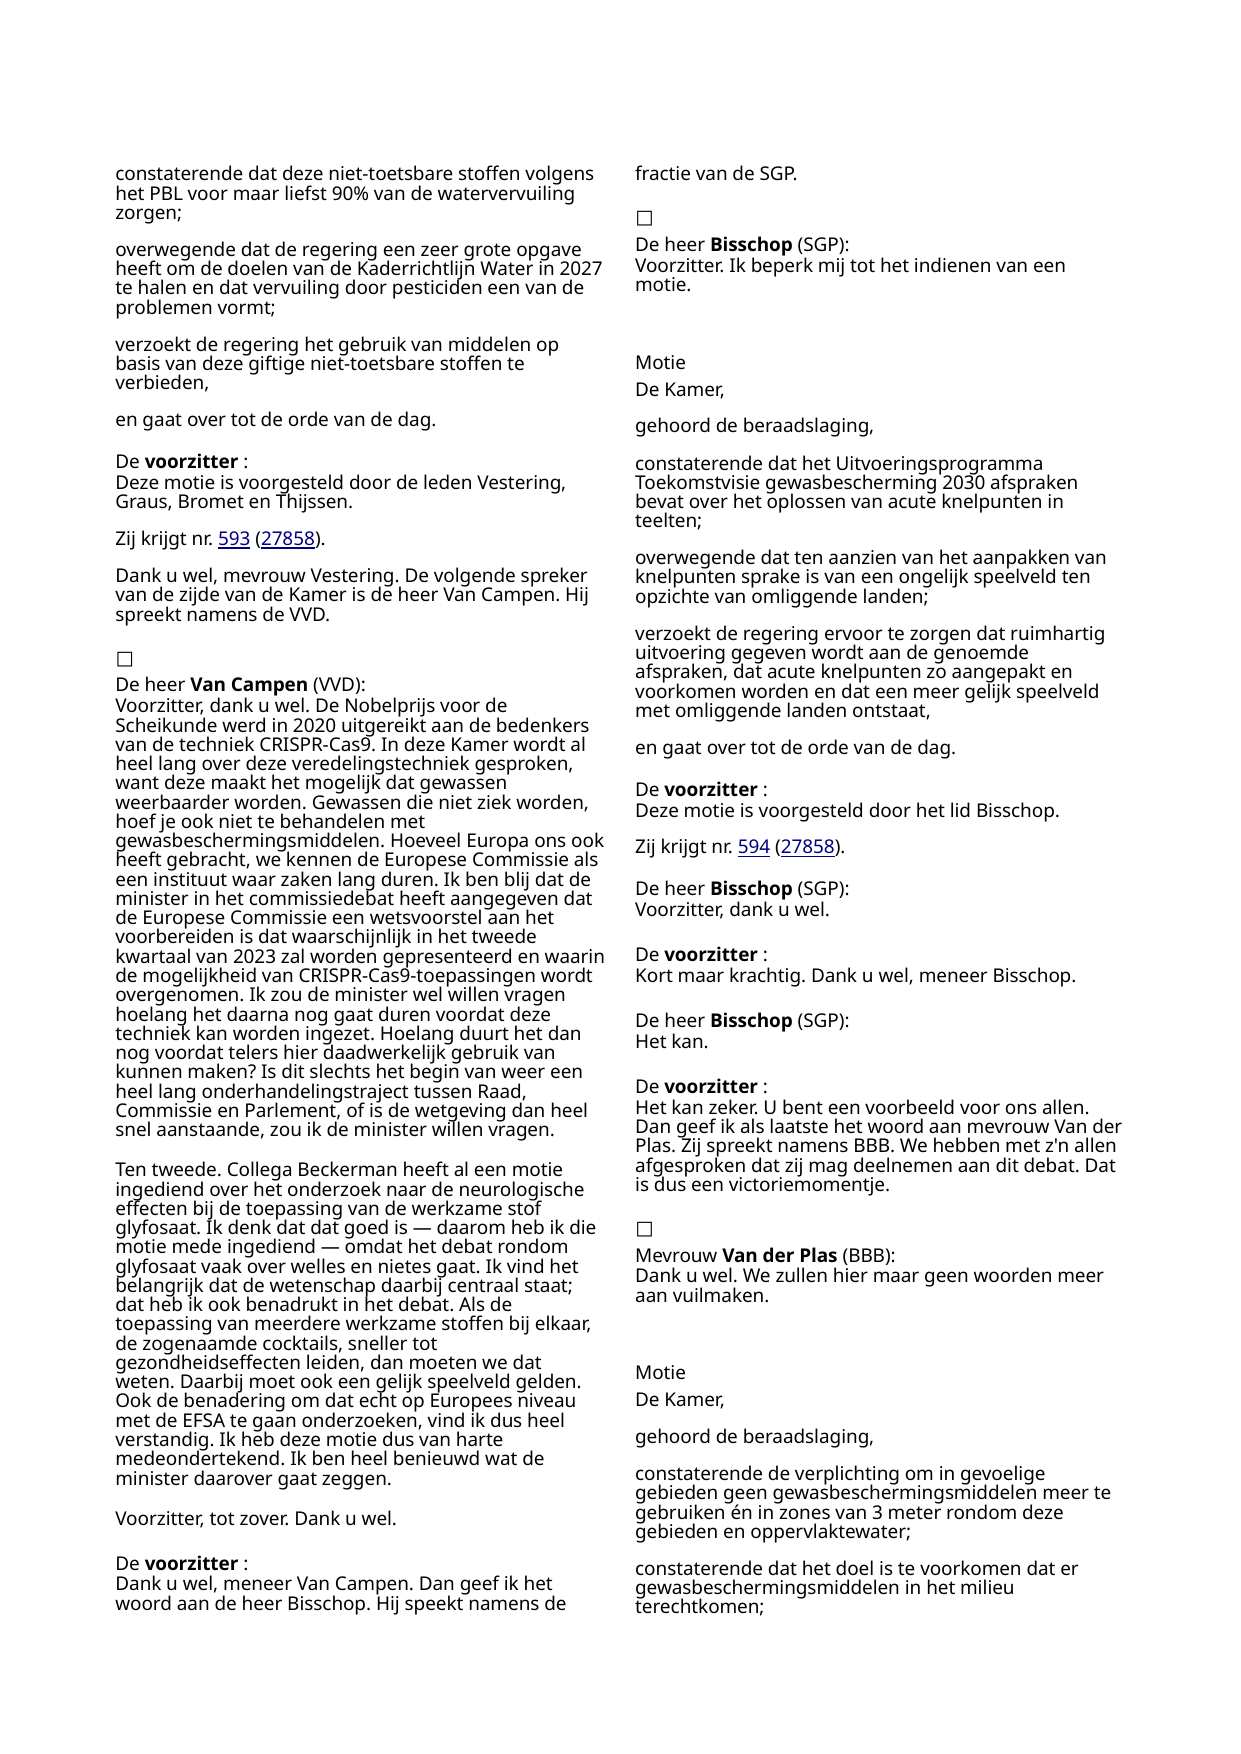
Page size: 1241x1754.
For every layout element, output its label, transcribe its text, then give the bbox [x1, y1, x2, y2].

text De voorzitter : [115, 1550, 605, 1575]
text Het kan zeker. U bent een voorbeeld voor ons allen. Dan geef ik als laatste het woord aan mevrouw Van der Plas. Zij spreekt namens BBB. We hebben met z'n allen afgesproken dat zij mag deelnemen aan dit debat. Dat is dus een victoriemomentje. [635, 1099, 1125, 1195]
text Deze motie is voorgesteld door het lid Bisschop. [635, 802, 1125, 821]
text De Kamer, [635, 1391, 1125, 1410]
text constaterende dat het Uitvoeringsprogramma Toekomstvisie gewasbescherming 2030 afspraken bevat over het oplossen van acute knelpunten in teelten; [635, 454, 1125, 532]
text De voorzitter : [635, 941, 1125, 967]
text Motie [635, 349, 1125, 374]
text Ten tweede. Collega Beckerman heeft al een motie ingediend over het onderzoek naar de neurologische effecten bij de toepassing van de werkzame stof glyfosaat. Ik denk dat dat goed is — daarom heb ik die motie mede ingediend — omdat het debat rondom glyfosaat vaak over welles en nietes gaat. Ik vind het belangrijk dat de wetenschap daarbij centraal staat; dat heb ik ook benadrukt in het debat. Als de toepassing van meerdere werkzame stoffen bij elkaar, de zogenaamde cocktails, sneller tot gezondheidseffecten leiden, dan moeten we dat weten. Daarbij moet ook een gelijk speelveld gelden. Ook de benadering om dat echt op Europees niveau met de EFSA te gaan onderzoeken, vind ik dus heel verstandig. Ik heb deze motie dus van harte medeondertekend. Ik ben heel benieuwd wat de minister daarover gaat zeggen. [115, 1161, 605, 1489]
text ⬜ [115, 646, 605, 672]
text De heer Bisschop (SGP): [635, 1007, 1125, 1033]
text Zij krijgt nr. 594 (27858). [635, 838, 1125, 858]
text Voorzitter. Ik beperk mij tot het indienen van een motie. [635, 257, 1125, 295]
text ⬜ [635, 205, 1125, 231]
text Zij krijgt nr. 593 (27858). [115, 530, 605, 549]
text fractie van de SGP. [635, 165, 1125, 184]
text Kort maar krachtig. Dank u wel, meneer Bisschop. [635, 967, 1125, 986]
text ⬜ [635, 1216, 1125, 1242]
text verzoekt de regering ervoor te zorgen dat ruimhartig uitvoering gegeven wordt aan de genoemde afspraken, dat acute knelpunten zo aangepakt en voorkomen worden en dat een meer gelijk speelveld met omliggende landen ontstaat, [635, 625, 1125, 721]
text De heer Bisschop (SGP): [635, 876, 1125, 901]
text en gaat over tot de orde van de dag. [115, 411, 605, 430]
text De Kamer, [635, 381, 1125, 400]
text Dank u wel, mevrouw Vestering. De volgende spreker van de zijde van de Kamer is de heer Van Campen. Hij spreekt namens de VVD. [115, 567, 605, 625]
text gehoord de beraadslaging, [635, 417, 1125, 437]
text Motie [635, 1359, 1125, 1385]
text constaterende dat het doel is te voorkomen dat er gewasbeschermingsmiddelen in het milieu terechtkomen; [635, 1560, 1125, 1618]
text Mevrouw Van der Plas (BBB): [635, 1242, 1125, 1267]
text verzoekt de regering het gebruik van middelen op basis van deze giftige niet-toetsbare stoffen te verbieden, [115, 336, 605, 393]
text Voorzitter, dank u wel. De Nobelprijs voor de Scheikunde werd in 2020 uitgereikt aan de bedenkers van de techniek CRISPR-Cas9. In deze Kamer wordt al heel lang over deze veredelingstechniek gesproken, want deze maakt het mogelijk dat gewassen weerbaarder worden. Gewassen die niet ziek worden, hoef je ook niet te behandelen met gewasbeschermingsmiddelen. Hoeveel Europa ons ook heeft gebracht, we kennen de Europese Commissie als een instituut waar zaken lang duren. Ik ben blij dat de minister in het commissiedebat heeft aangegeven dat de Europese Commissie een wetsvoorstel aan het voorbereiden is dat waarschijnlijk in het tweede kwartaal van 2023 zal worden gepresenteerd en waarin de mogelijkheid van CRISPR-Cas9-toepassingen wordt overgenomen. Ik zou de minister wel willen vragen hoelang het daarna nog gaat duren voordat deze techniek kan worden ingezet. Hoelang duurt het dan nog voordat telers hier daadwerkelijk gebruik van kunnen maken? Is dit slechts het begin van weer een heel lang onderhandelingstraject tussen Raad, Commissie en Parlement, of is de wetgeving dan heel snel aanstaande, zou ik de minister willen vragen. [115, 697, 605, 1141]
text gehoord de beraadslaging, [635, 1428, 1125, 1447]
text Dank u wel, meneer Van Campen. Dan geef ik het woord aan de heer Bisschop. Hij speekt namens de [115, 1575, 605, 1614]
text Voorzitter, dank u wel. [635, 901, 1125, 921]
text De heer Bisschop (SGP): [635, 231, 1125, 257]
text Dank u wel. We zullen hier maar geen woorden meer aan vuilmaken. [635, 1267, 1125, 1306]
text Het kan. [635, 1033, 1125, 1052]
text overwegende dat de regering een zeer grote opgave heeft om de doelen van de Kaderrichtlijn Water in 2027 te halen en dat vervuiling door pesticiden een van de problemen vormt; [115, 241, 605, 318]
text constaterende de verplichting om in gevoelige gebieden geen gewasbeschermingsmiddelen meer te gebruiken én in zones van 3 meter rondom deze gebieden en oppervlaktewater; [635, 1465, 1125, 1542]
text De voorzitter : [115, 448, 605, 474]
text Voorzitter, tot zover. Dank u wel. [115, 1509, 605, 1529]
text De voorzitter : [635, 776, 1125, 802]
text De voorzitter : [635, 1073, 1125, 1099]
text overwegende dat ten aanzien van het aanpakken van knelpunten sprake is van een ongelijk speelveld ten opzichte van omliggende landen; [635, 549, 1125, 607]
text en gaat over tot de orde van de dag. [635, 739, 1125, 758]
text constaterende dat deze niet-toetsbare stoffen volgens het PBL voor maar liefst 90% van de watervervuiling zorgen; [115, 165, 605, 223]
text Deze motie is voorgesteld door de leden Vestering, Graus, Bromet en Thijssen. [115, 474, 605, 512]
text De heer Van Campen (VVD): [115, 672, 605, 697]
